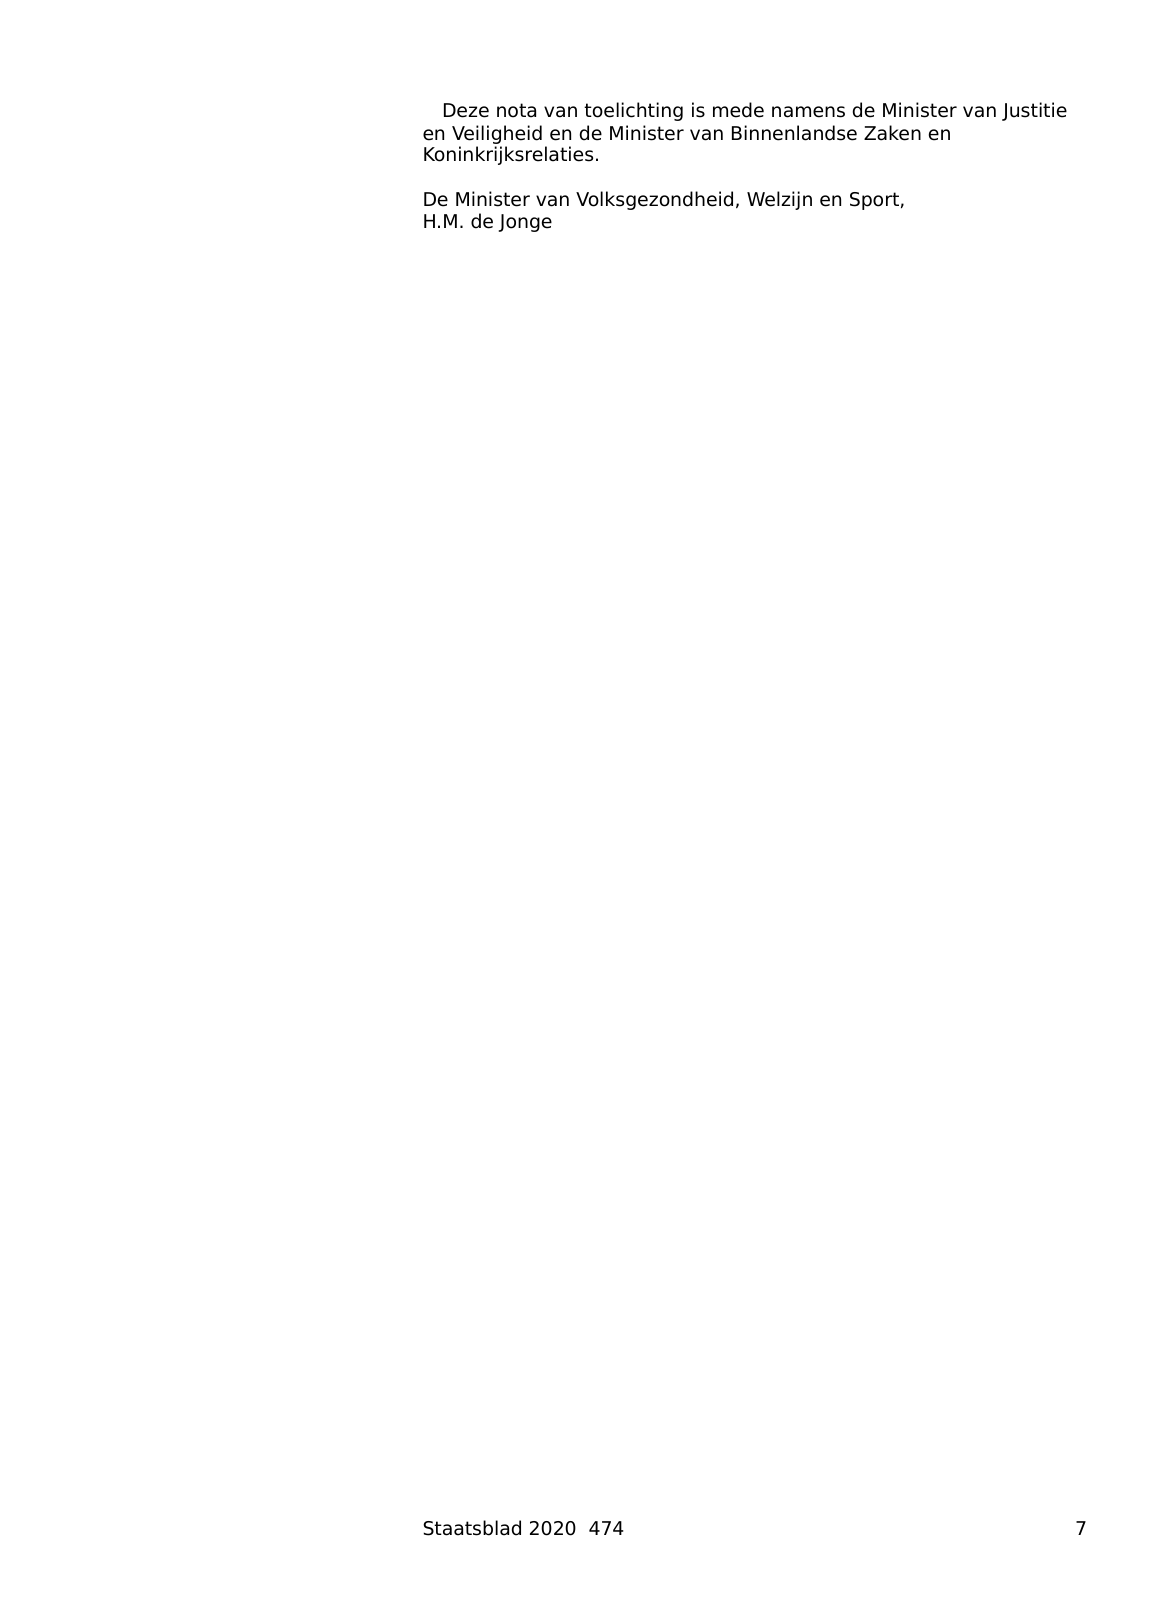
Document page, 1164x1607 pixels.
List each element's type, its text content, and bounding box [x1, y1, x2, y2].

text De Minister van Volksgezondheid, Welzijn en Sport, H.M. de Jonge [422, 188, 1087, 232]
text Deze nota van toelichting is mede namens de Minister van Justitie en Veiligheid en de Minister van Binnenlandse Zaken en Koninkrijksrelaties. [422, 100, 1087, 166]
